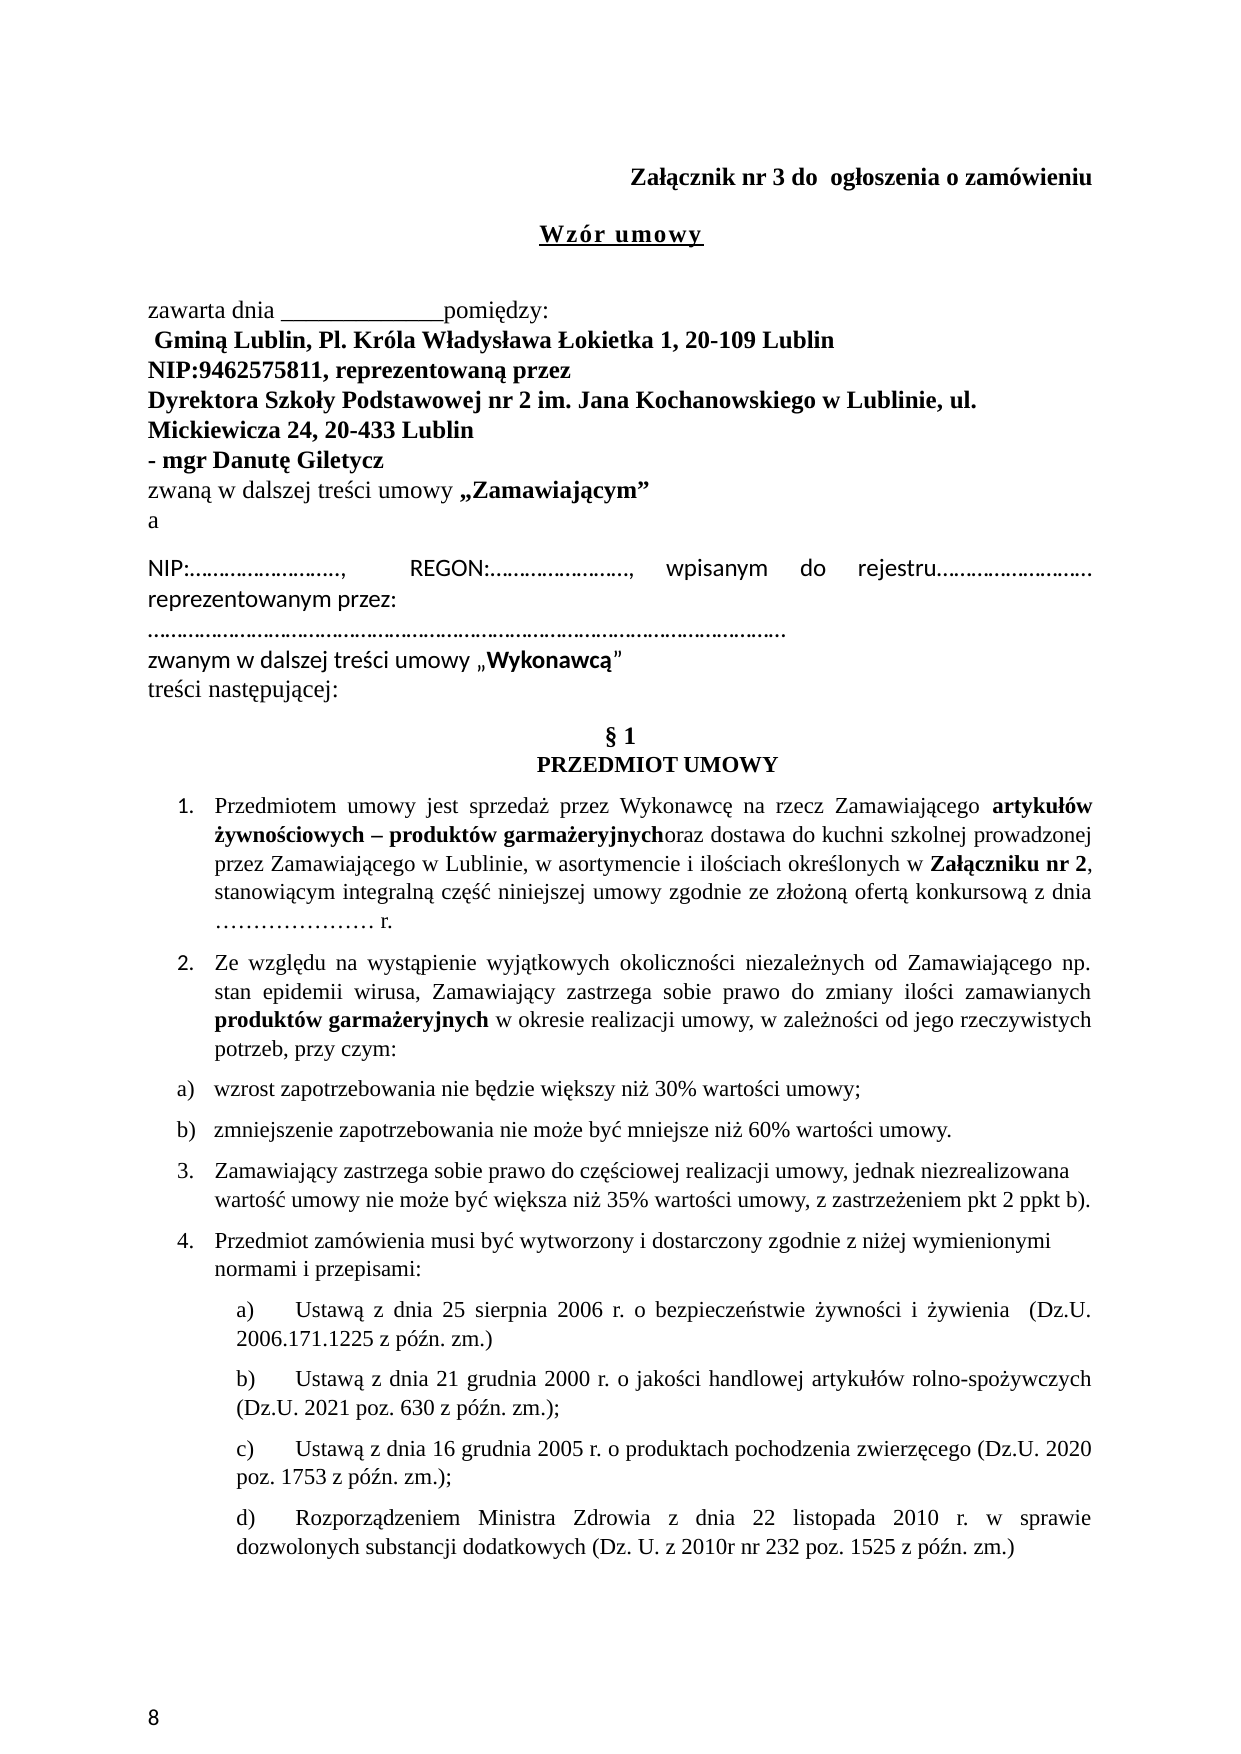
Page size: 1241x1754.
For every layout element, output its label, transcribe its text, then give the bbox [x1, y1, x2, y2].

list Zamawiający zastrzega sobie prawo do częściowej realizacji umowy, jednak niezrealizowana wartość umowy nie może być większa niż 35% wartości umowy, z zastrzeżeniem pkt 2 ppkt b). [177, 1157, 1093, 1212]
list Przedmiot zamówienia musi być wytworzony i dostarczony zgodnie z niżej wymienionymi normami i przepisami: [177, 1227, 1093, 1282]
list zmniejszenie zapotrzebowania nie może być mniejsze niż 60% wartości umowy. [177, 1116, 1093, 1143]
list Ustawą z dnia 25 sierpnia 2006 r. o bezpieczeństwie żywności i żywienia (Dz.U. 2006.171.1225 z późn. zm.) [236, 1296, 1093, 1351]
list Ze względu na wystąpienie wyjątkowych okoliczności niezależnych od Zamawiającego np. stan epidemii wirusa, Zamawiający zastrzega sobie prawo do zmiany ilości zamawianych produktów garmażeryjnych w okresie realizacji umowy, w zależności od jego rzeczywistych potrzeb, przy czym: [177, 948, 1093, 1061]
list Rozporządzeniem Ministra Zdrowia z dnia 22 listopada 2010 r. w sprawie dozwolonych substancji dodatkowych (Dz. U. z 2010r nr 232 poz. 1525 z późn. zm.) [236, 1504, 1093, 1559]
text zawarta dnia _____________pomiędzy: Gminą Lublin, Pl. Króla Władysława Łokietka 1, 20-109 Lublin NIP:9462575811, reprezentowaną przez Dyrektora Szkoły Podstawowej nr 2 im. Jana Kochanowskiego w Lublinie, ul. Mickiewicza 24, 20-433 Lublin - mgr Danutę Giletycz zwaną w dalszej treści umowy „Zamawiającym” a [148, 295, 1093, 534]
text zwanym w dalszej treści umowy „Wykonawcą” [148, 644, 1093, 674]
text Wzór umowy [148, 219, 1093, 248]
list PRZEDMIOT UMOWY [223, 751, 1093, 777]
text ………………………………………………………………………………………………… [148, 613, 1093, 644]
list wzrost zapotrzebowania nie będzie większy niż 30% wartości umowy; [177, 1076, 1093, 1102]
text treści następującej: [148, 674, 1093, 703]
text Załącznik nr 3 do ogłoszenia o zamówieniu [148, 162, 1093, 190]
text NIP:…………………….., REGON:……………………, wpisanym do rejestru……………………… reprezentowanym przez: [148, 552, 1093, 613]
list Ustawą z dnia 16 grudnia 2005 r. o produktach pochodzenia zwierzęcego (Dz.U. 2020 poz. 1753 z późn. zm.); [236, 1435, 1093, 1490]
list Przedmiotem umowy jest sprzedaż przez Wykonawcę na rzecz Zamawiającego artykułów żywnościowych – produktów garmażeryjnychoraz dostawa do kuchni szkolnej prowadzonej przez Zamawiającego w Lublinie, w asortymencie i ilościach określonych w Załączniku nr 2, stanowiącym integralną część niniejszej umowy zgodnie ze złożoną ofertą konkursową z dnia ………………… r. [177, 791, 1093, 933]
list Ustawą z dnia 21 grudnia 2000 r. o jakości handlowej artykułów rolno-spożywczych (Dz.U. 2021 poz. 630 z późn. zm.); [236, 1366, 1093, 1420]
text § 1 [148, 721, 1093, 750]
